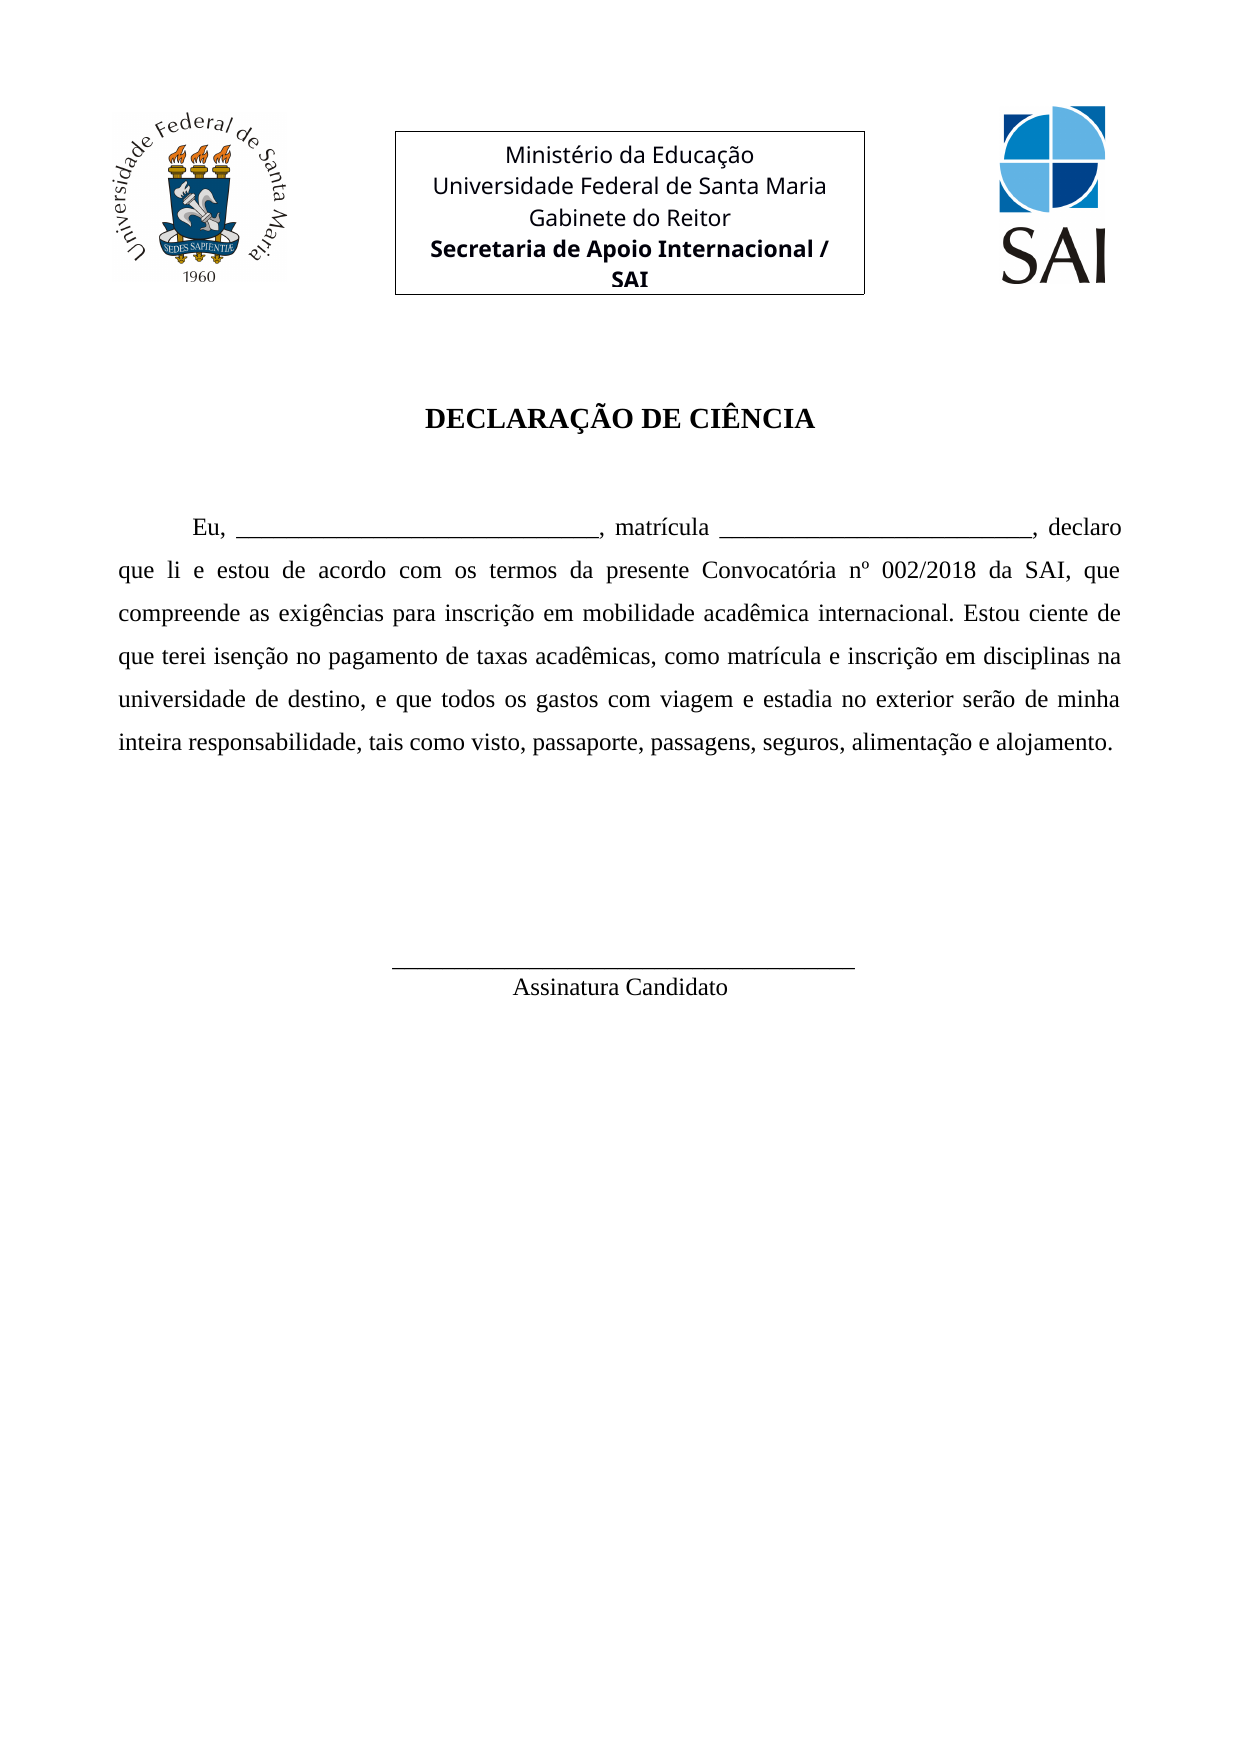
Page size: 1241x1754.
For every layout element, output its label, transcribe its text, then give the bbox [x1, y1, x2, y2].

text Assinatura Candidato [118, 972, 1122, 1000]
text Secretaria de Apoio Internacional / SAI [410, 233, 849, 286]
text Gabinete do Reitor [410, 202, 849, 233]
picture [999, 106, 1106, 284]
picture [112, 112, 288, 282]
text DECLARAÇÃO DE CIÊNCIA [118, 401, 1122, 435]
text Ministério da Educação [410, 139, 849, 170]
text Eu, _____________________________, matrícula _________________________, declaro que li e estou de acordo com os termos da presente Convocatória nº 002/2018 da SAI, que compreende as exigências para inscrição em mobilidade acadêmica internacional. Estou ciente de que terei isenção no pagamento de taxas acadêmicas, como matrícula e inscrição em disciplinas na universidade de destino, e que todos os gastos com viagem e estadia no exterior serão de minha inteira responsabilidade, tais como visto, passaporte, passagens, seguros, alimentação e alojamento. [118, 512, 1122, 756]
text Universidade Federal de Santa Maria [410, 170, 849, 202]
list _____________________________________ [118, 943, 1122, 972]
